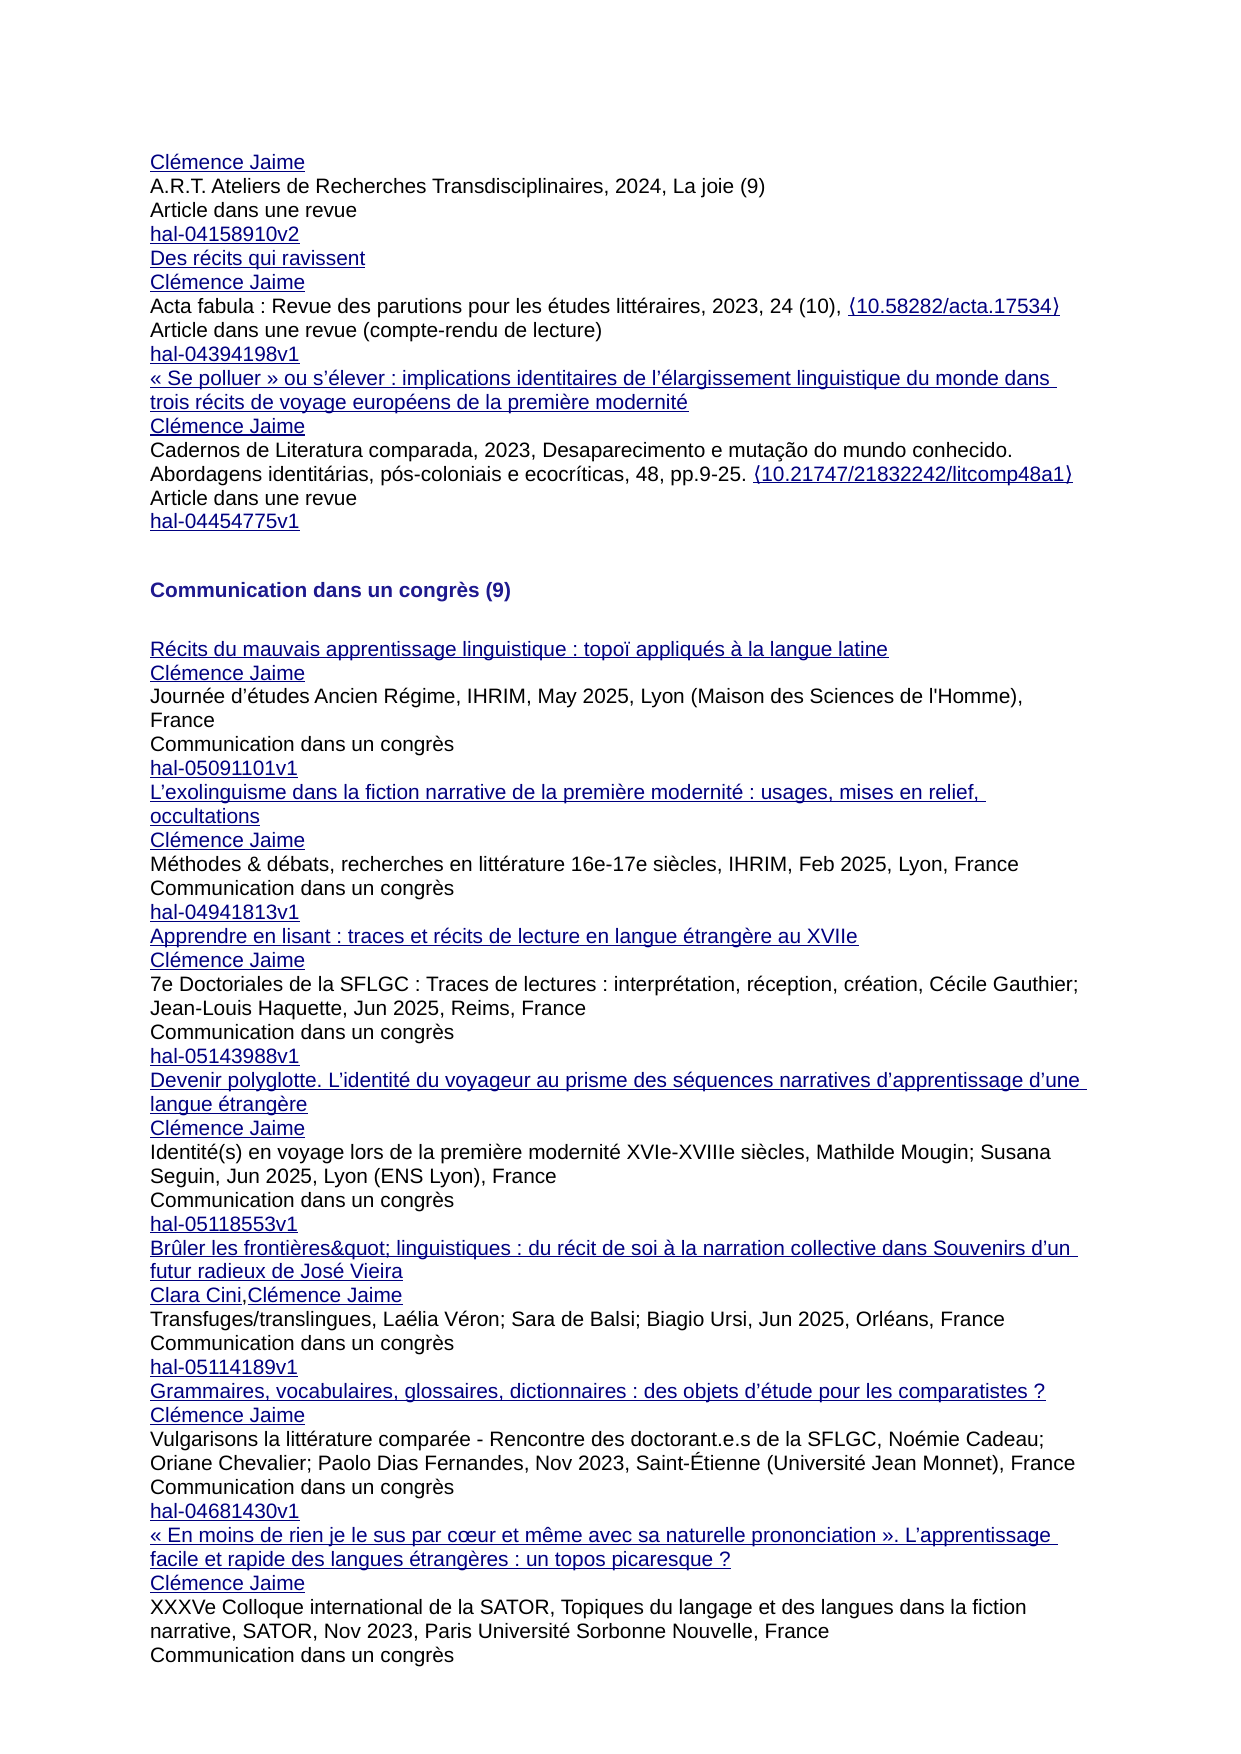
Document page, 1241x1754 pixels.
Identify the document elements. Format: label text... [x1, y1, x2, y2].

table_cell Brûler les frontières&quot; linguistiques : du récit de soi à la narration collective dans Souvenirs d’un futur radieux de José Vieira Clara Cini,Clémence Jaime Transfuges/translingues, Laélia Véron; Sara de Balsi; Biagio Ursi, Jun 2025, Orléans, France Communication dans un congrès hal-05114189v1 [150, 1235, 1090, 1379]
table_cell « En moins de rien je le sus par cœur et même avec sa naturelle prononciation ». L’apprentissage facile et rapide des langues étrangères : un topos picaresque ? Clémence Jaime XXXVe Colloque international de la SATOR, Topiques du langage et des langues dans la fiction narrative, SATOR, Nov 2023, Paris Université Sorbonne Nouvelle, France Communication dans un congrès [150, 1523, 1090, 1667]
table_cell Grammaires, vocabulaires, glossaires, dictionnaires : des objets d’étude pour les comparatistes ? Clémence Jaime Vulgarisons la littérature comparée - Rencontre des doctorant.e.s de la SFLGC, Noémie Cadeau; Oriane Chevalier; Paolo Dias Fernandes, Nov 2023, Saint-Étienne (Université Jean Monnet), France Communication dans un congrès hal-04681430v1 [150, 1379, 1090, 1523]
table_cell « Se polluer » ou s’élever : implications identitaires de l’élargissement linguistique du monde dans trois récits de voyage européens de la première modernité Clémence Jaime Cadernos de Literatura comparada, 2023, Desaparecimento e mutação do mundo conhecido. Abordagens identitárias, pós-coloniais e ecocríticas, 48, pp.9-25. ⟨10.21747/21832242/litcomp48a1⟩ Article dans une revue hal-04454775v1 [150, 366, 1090, 533]
table_cell Devenir polyglotte. L’identité du voyageur au prisme des séquences narratives d’apprentissage d’une langue étrangère Clémence Jaime Identité(s) en voyage lors de la première modernité XVIe-XVIIIe siècles, Mathilde Mougin; Susana Seguin, Jun 2025, Lyon (ENS Lyon), France Communication dans un congrès hal-05118553v1 [150, 1068, 1090, 1235]
table_cell Clémence Jaime A.R.T. Ateliers de Recherches Transdisciplinaires, 2024, La joie (9) Article dans une revue hal-04158910v2 [150, 150, 1090, 246]
table_cell L’exolinguisme dans la fiction narrative de la première modernité : usages, mises en relief, occultations Clémence Jaime Méthodes & débats, recherches en littérature 16e-17e siècles, IHRIM, Feb 2025, Lyon, France Communication dans un congrès hal-04941813v1 [150, 780, 1090, 924]
table_cell Apprendre en lisant : traces et récits de lecture en langue étrangère au XVIIe Clémence Jaime 7e Doctoriales de la SFLGC : Traces de lectures : interprétation, réception, création, Cécile Gauthier; Jean-Louis Haquette, Jun 2025, Reims, France Communication dans un congrès hal-05143988v1 [150, 924, 1090, 1068]
subtitle Communication dans un congrès (9) [150, 578, 1090, 602]
table_cell Des récits qui ravissent Clémence Jaime Acta fabula : Revue des parutions pour les études littéraires, 2023, 24 (10), ⟨10.58282/acta.17534⟩ Article dans une revue (compte-rendu de lecture) hal-04394198v1 [150, 246, 1090, 366]
table_header Récits du mauvais apprentissage linguistique : topoï appliqués à la langue latine Clémence Jaime Journée d’études Ancien Régime, IHRIM, May 2025, Lyon (Maison des Sciences de l'Homme), France Communication dans un congrès hal-05091101v1 [150, 636, 1090, 780]
